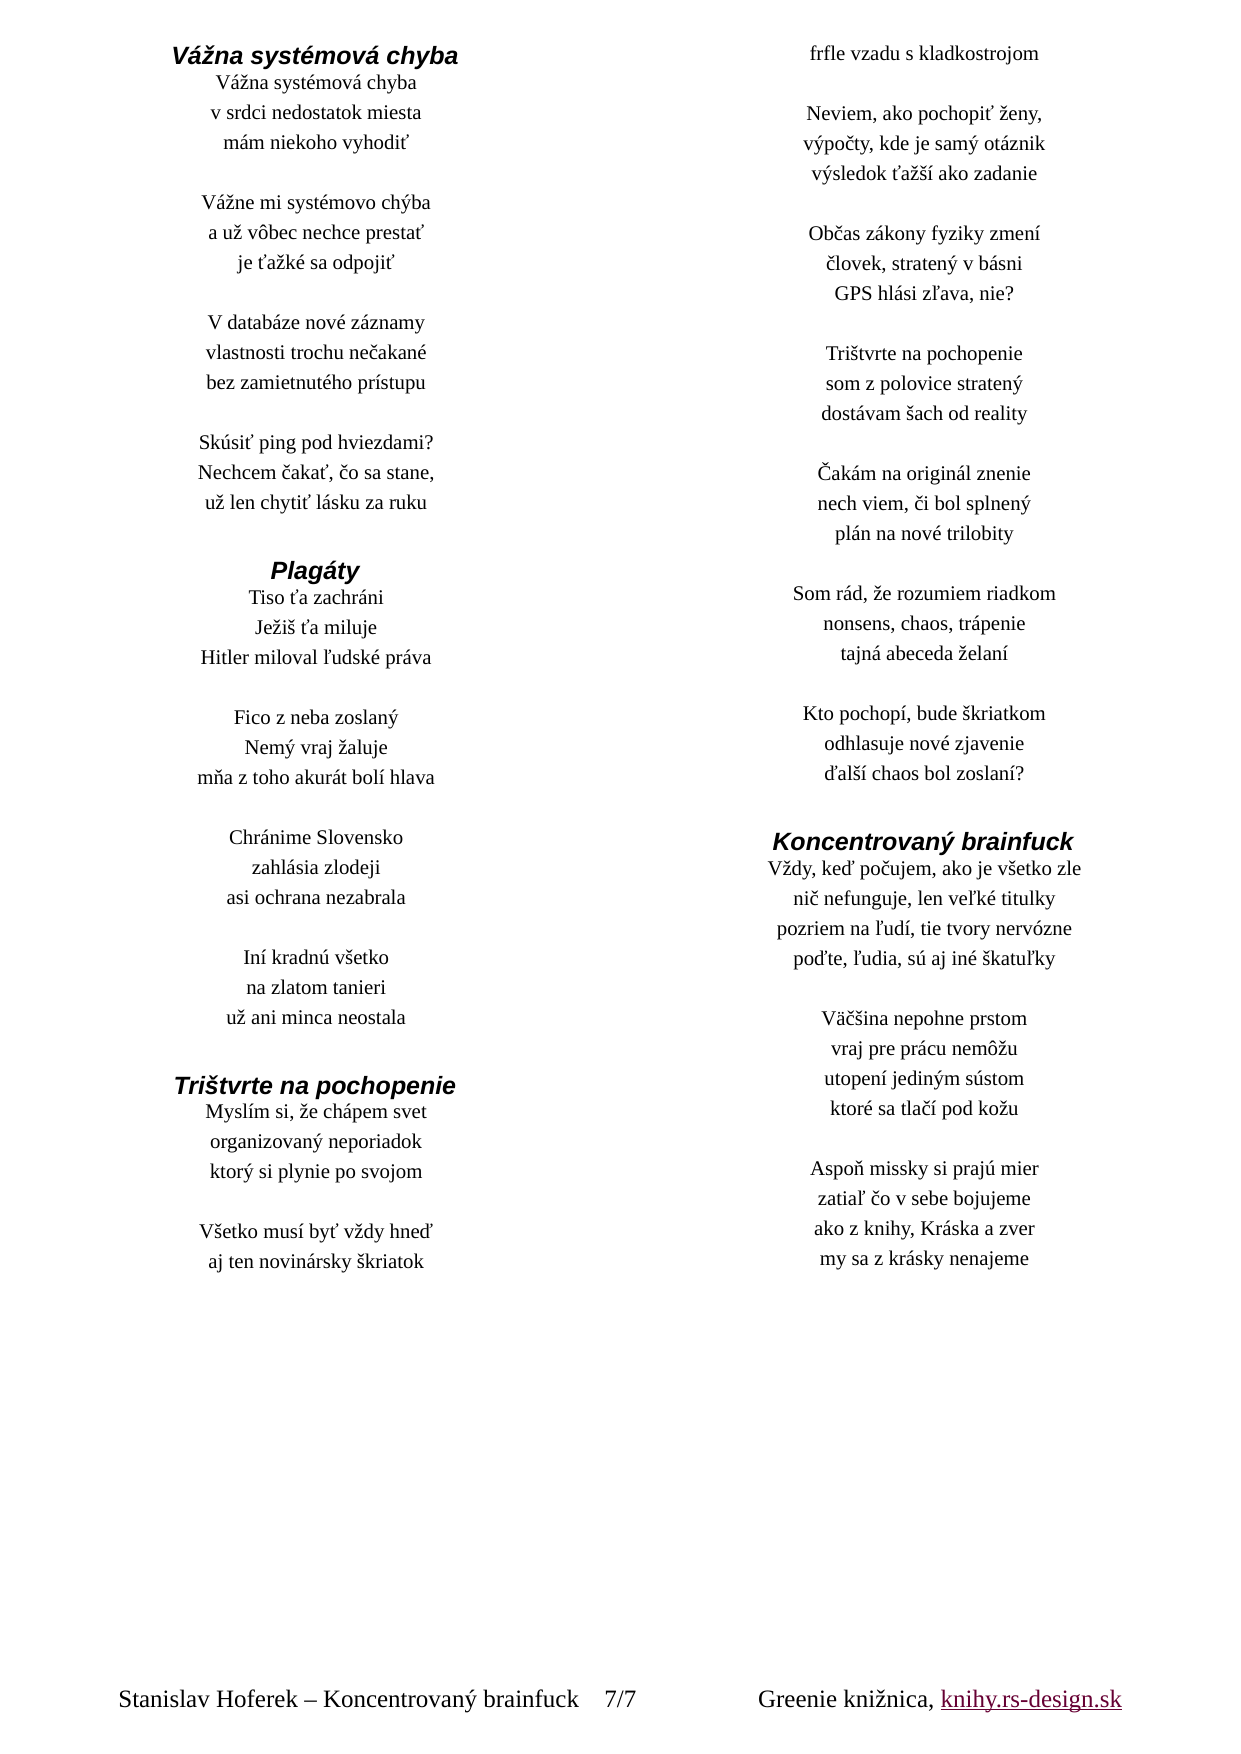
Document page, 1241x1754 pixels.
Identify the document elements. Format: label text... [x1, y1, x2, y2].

text vraj pre prácu nemôžu [649, 1036, 1199, 1060]
text poďte, ľudia, sú aj iné škatuľky [649, 946, 1199, 970]
text ktorý si plynie po svojom [41, 1159, 591, 1183]
text som z polovice stratený [649, 371, 1199, 395]
text Väčšina nepohne prstom [649, 1006, 1199, 1030]
text mám niekoho vyhodiť [41, 130, 591, 154]
text utopení jediným sústom [649, 1066, 1199, 1090]
text GPS hlási zľava, nie? [649, 281, 1199, 305]
text človek, stratený v básni [649, 251, 1199, 275]
text Neviem, ako pochopiť ženy, [649, 101, 1199, 125]
text už ani minca neostala [41, 1005, 591, 1029]
text nech viem, či bol splnený [649, 491, 1199, 515]
text dostávam šach od reality [649, 401, 1199, 425]
text nonsens, chaos, trápenie [649, 611, 1199, 635]
text už len chytiť lásku za ruku [41, 490, 591, 514]
text Vždy, keď počujem, ako je všetko zle [649, 856, 1199, 880]
subtitle Vážna systémová chyba [41, 41, 591, 70]
subtitle Koncentrovaný brainfuck [649, 827, 1199, 856]
text Myslím si, že chápem svet [41, 1099, 591, 1123]
text na zlatom tanieri [41, 975, 591, 999]
subtitle Trištvrte na pochopenie [41, 1071, 591, 1099]
text Iní kradnú všetko [41, 945, 591, 969]
text v srdci nedostatok miesta [41, 100, 591, 124]
text vlastnosti trochu nečakané [41, 340, 591, 364]
text výpočty, kde je samý otáznik [649, 131, 1199, 155]
text tajná abeceda želaní [649, 641, 1199, 665]
text nič nefunguje, len veľké titulky [649, 886, 1199, 910]
text Vážne mi systémovo chýba [41, 190, 591, 214]
text bez zamietnutého prístupu [41, 370, 591, 394]
text je ťažké sa odpojiť [41, 250, 591, 274]
text Fico z neba zoslaný [41, 705, 591, 729]
text frfle vzadu s kladkostrojom [649, 41, 1199, 65]
text ktoré sa tlačí pod kožu [649, 1096, 1199, 1120]
text ako z knihy, Kráska a zver [649, 1216, 1199, 1240]
text odhlasuje nové zjavenie [649, 731, 1199, 755]
text Chránime Slovensko [41, 825, 591, 849]
text Som rád, že rozumiem riadkom [649, 581, 1199, 605]
text výsledok ťažší ako zadanie [649, 161, 1199, 185]
text zatiaľ čo v sebe bojujeme [649, 1186, 1199, 1210]
text Všetko musí byť vždy hneď [41, 1219, 591, 1243]
text Skúsiť ping pod hviezdami? [41, 430, 591, 454]
text aj ten novinársky škriatok [41, 1249, 591, 1273]
text Čakám na originál znenie [649, 461, 1199, 485]
text Ježiš ťa miluje [41, 615, 591, 639]
text mňa z toho akurát bolí hlava [41, 765, 591, 789]
text pozriem na ľudí, tie tvory nervózne [649, 916, 1199, 940]
text organizovaný neporiadok [41, 1129, 591, 1153]
subtitle Plagáty [41, 556, 591, 585]
text Nemý vraj žaluje [41, 735, 591, 759]
text ďalší chaos bol zoslaní? [649, 761, 1199, 785]
text Občas zákony fyziky zmení [649, 221, 1199, 245]
text Aspoň missky si prajú mier [649, 1156, 1199, 1180]
text plán na nové trilobity [649, 521, 1199, 545]
text Vážna systémová chyba [41, 70, 591, 94]
text Hitler miloval ľudské práva [41, 645, 591, 669]
text a už vôbec nechce prestať [41, 220, 591, 244]
text Kto pochopí, bude škriatkom [649, 701, 1199, 725]
text Nechcem čakať, čo sa stane, [41, 460, 591, 484]
text Tiso ťa zachráni [41, 585, 591, 609]
text asi ochrana nezabrala [41, 885, 591, 909]
text V databáze nové záznamy [41, 310, 591, 334]
text zahlásia zlodeji [41, 855, 591, 879]
text Trištvrte na pochopenie [649, 341, 1199, 365]
text my sa z krásky nenajeme [649, 1246, 1199, 1270]
